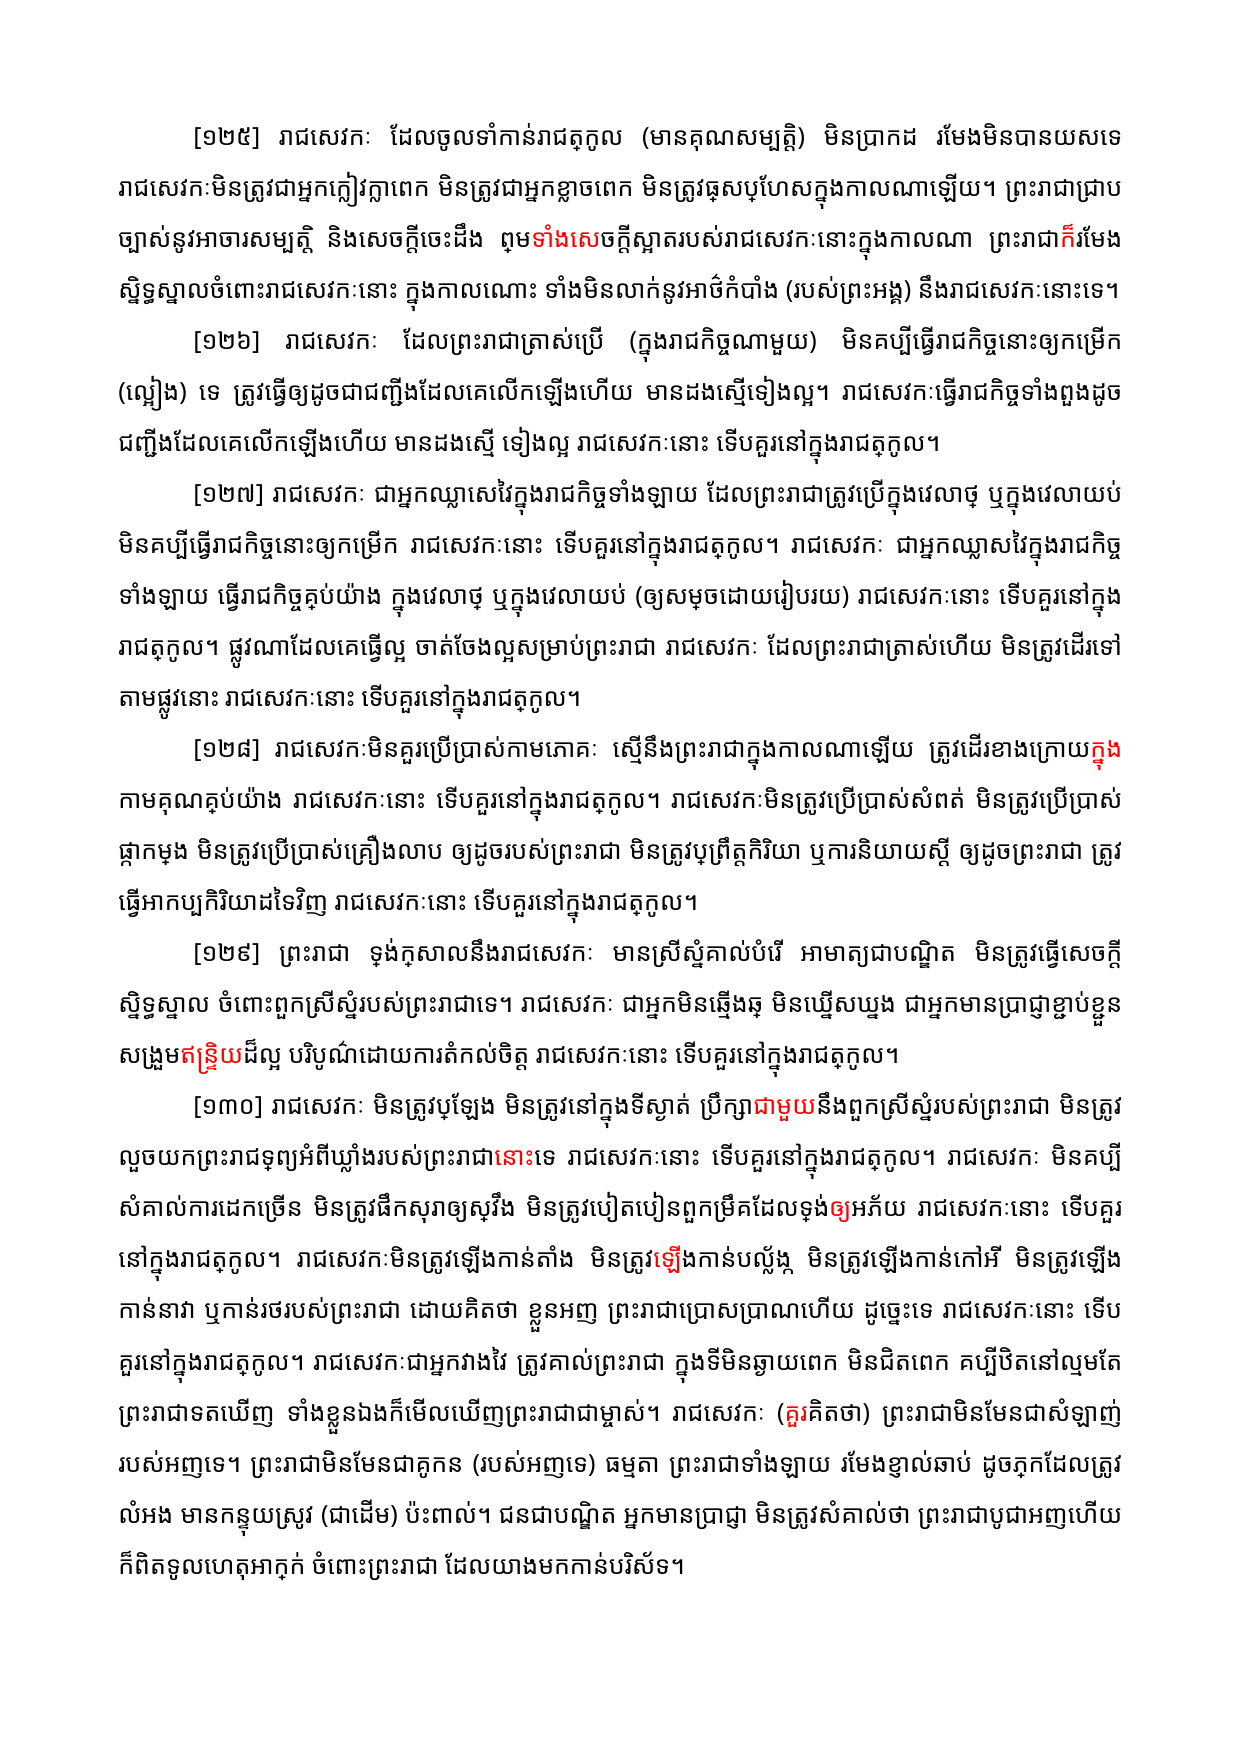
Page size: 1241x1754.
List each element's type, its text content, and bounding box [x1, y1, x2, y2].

text [១២៧] រាជសេវកៈ ជាអ្នកឈ្លាសេវៃ​ក្នុងរាជកិច្ច​ទាំងឡាយ ដែលព្រះរាជា​ត្រូវប្រើ​ក្នុងវេលា​ថ្ងៃ ឬក្នុង​វេលាយប់ មិនគប្បី​ធ្វើរាជកិច្ច​នោះ​ឲ្យកម្រើក រាជសេវកៈ​នោះ ទើបគួរ​នៅក្នុង​រាជត្រកូល។ រាជសេវកៈ​ ជាអ្នក​ឈ្លាសវៃក្នុង​រាជកិច្ច​ទាំងឡាយ ធ្វើរាជកិច្ច​គ្រប់​យ៉ាង ក្នុងវេលា​ថ្ងៃ ឬក្នុង​វេលាយប់ (ឲ្យ​សម្រេច​ដោយ​រៀបរយ) រាជសេវកៈ​នោះ ទើបគួរ​នៅក្នុង​រាជត្រកូល។​ ផ្លូវណា​ដែលគេ​ធ្វើល្អ ចាត់ចែង​ល្អសម្រាប់​ព្រះរាជា រាជសេវកៈ ដែល​ព្រះរាជា​ត្រាស់​ហើយ មិនត្រូវ​ដើរទៅតាម​ផ្លូវនោះ រាជសេវកៈ​នោះ ទើបគួរ​នៅក្នុង​រាជត្រកូល។ [118, 475, 1122, 714]
text [១២៥] រាជសេវកៈ ដែលចូលទាំកាន់រាជត្រកូល (មានគុណសម្បត្តិ) មិនប្រាកដ រមែង​មិនបាន​យសទេ រាជសេវកៈ​មិនត្រូវ​ជាអ្នក​ក្លៀវក្លា​ពេក មិនត្រូវ​ជាអ្នកខ្លាច​ពេក មិនត្រូវ​ធ្វេសប្រហែស​ក្នុងកាល​ណាឡើយ។ ព្រះរាជា​ជ្រាបច្បាស់​នូវអាចារ​សម្បត្តិ និង​សេចក្តី​ចេះដឹង ព្រមទាំង​សេចក្តីស្អាត​របស់​រាជសេវកៈ​នោះក្នុង​កាលណា ព្រះរាជា​ក៏រមែង​​ស្និទ្ធស្នាល​ចំពោះ​រាជសេវកៈ​នោះ ក្នុងកាល​ណោះ ទាំងមិន​លាក់នូវ​អាថ៌កំបាំង (របស់​ព្រះអង្គ) ​នឹងរាជសេវកៈ​នោះទេ។ [118, 118, 1122, 305]
text [១៣០] រាជសេវកៈ មិនត្រូវប្រឡែង មិនត្រូវ​នៅក្នុង​ទីស្ងាត់ ប្រឹក្សា​ជាមួយ​នឹងពួក​ស្រីស្នំ​របស់​ព្រះរាជា មិនត្រូវ​លួចយក​ព្រះរាជទ្រព្យ​អំពីឃ្លាំង​របស់​ព្រះរាជានោះទេ រាជសេវកៈ​នោះ ទើបគួរ​នៅក្នុង​រាជត្រកូល។ រាជសេវកៈ មិនគប្បី​សំគាល់​ការដេកច្រើន មិនត្រូវ​ផឹកសុរា​ឲ្យស្រវឹង មិនត្រូវ​បៀតបៀន​ពួកម្រឹគ​ដែល​ទ្រង់ឲ្យ​អភ័យ រាជសេវកៈ​នោះ ទើបគួរ​នៅក្នុង​រាជត្រកូល។ រាជសេវកៈ​មិនត្រូវ​ឡើង​កាន់តាំង មិនត្រូវ​ឡើងកាន់​បល្ល័ង្ក មិនត្រូវ​ឡើងកាន់​កៅអី មិនត្រូវឡើង​កាន់​នាវា ឬកាន់​រថរបស់​ព្រះរាជា ដោយ​គិតថា ខ្លួនអញ ព្រះរាជា​ប្រោសប្រាណ​ហើយ ដូច្នេះទេ រាជសេវកៈ​នោះ ទើបគួរ​នៅក្នុង​រាជត្រកូល។ រាជសេវកៈ​ជាអ្នកវាងវៃ ត្រូវគាល់​ព្រះរាជា ក្នុងទីមិន​ឆ្ងាយពេក មិន​ជិតពេក គប្បី​ឋិតនៅ​ល្មម​តែ​ព្រះរាជា​ទតឃើញ ទាំងខ្លួន​ឯងក៏មើល​ឃើញ​ព្រះរាជា​ជាម្ចាស់។ រាជសេវកៈ (គួរគិតថា) ព្រះរាជា​មិនមែន​ជាសំឡាញ់​របស់​អញទេ។ ព្រះរាជា​មិនមែន​ជាគូកន (របស់​អញទេ) ធម្មតា ព្រះរាជា​ទាំងឡាយ រមែង​ខ្ញាល់ឆាប់ ដូចភ្នែក​ដែលត្រូវ​លំអង មាន​កន្ទុយស្រូវ (ជាដើម) ប៉ះពាល់។ ជនជា​បណ្ឌិត អ្នកមាន​ប្រាជ្ញា មិនត្រូវ​សំគាល់ថា ព្រះរាជា​បូជាអញ​ហើយ ក៏ពិត​ទូលហេតុ​អាក្រក់ ចំពោះ​ព្រះរាជា ដែលយាង​មកកាន់​បរិស័ទ។ [118, 1088, 1122, 1581]
text [១២៦] រាជសេវកៈ ដែលព្រះរាជាត្រាស់ប្រើ (ក្នុងរាជកិច្ច​ណាមួយ) មិនគប្បី​​ធ្វើរាជកិច្ច​នោះឲ្យកម្រើក (ល្អៀង) ទេ ត្រូវធ្វើ​ឲ្យដូចជា​ជញ្ជីង​ដែលគេ​លើកឡើង​ហើយ មានដង​ស្មើទៀង​ល្អ។ រាជសេវកៈ​ធ្វើរាជកិច្ច​ទាំងពួង​ដូចជញ្ជីង​ដែល​គេលើក​ឡើងហើយ មានដង​ស្មើ ទៀងល្អ រាជសេវកៈ​នោះ ទើបគួរ​នៅក្នុង​រាជត្រកូល។ [118, 322, 1122, 458]
text [១២៨] រាជសេវកៈមិនគួរប្រើប្រាស់កាមភោគៈ ស្មើនឹងព្រះរាជា​ក្នុងកាល​ណា​ឡើយ ត្រូវដើរ​ខាងក្រោយ​ក្នុងកាមគុណ​គ្រប់យ៉ាង រាជសេវកៈនោះ​ ទើបគួរនៅ​ក្នុងរាជ​ត្រកូល។ រាជសេវកៈ​មិនត្រូវ​ប្រើប្រាស់​សំពត់ មិនត្រូវ​ប្រើប្រាស់​ផ្កា​កម្រង មិនត្រូវ​ប្រើប្រាស់​គ្រឿងលាប ឲ្យដូច​របស់​ព្រះរាជា មិនត្រូវ​ប្រព្រឹត្ត​កិរិយា ឬការ​និយាយស្តី ឲ្យដូច​ព្រះរាជា ត្រូវធ្វើ​អាកប្បកិរិយា​ដទៃវិញ រាជសេវកៈ​នោះ ទើបគួរនៅ​ក្នុង​រាជត្រកូល។ [118, 731, 1122, 918]
text [១២៩] ព្រះរាជា ទ្រង់ក្រសាលនឹងរាជសេវកៈ មានស្រីស្នំ​គាល់បំរើ អាមាត្យជា​បណ្ឌិត មិនត្រូវ​ធ្វើសេចក្តី​ស្និទ្ធស្នាល ចំពោះ​ពួកស្រីស្នំ​របស់​ព្រះរាជា​ទេ។ រាជសេវកៈ ជាអ្នក​មិនឆ្មើងឆ្មៃ មិន​ឃ្នើសឃ្នង ជាអ្នក​មានប្រាជ្ញា​ខ្ជាប់ខ្ជួន​ សង្រួម​ឥន្រ្ទិយ​ដ៏ល្អ បរិបូណ៌​ដោយការ​តំកល់ចិត្ត រាជសេវកៈ​នោះ ទើបគួរ​នៅក្នុង​រាជត្រកូល។ [118, 935, 1122, 1071]
